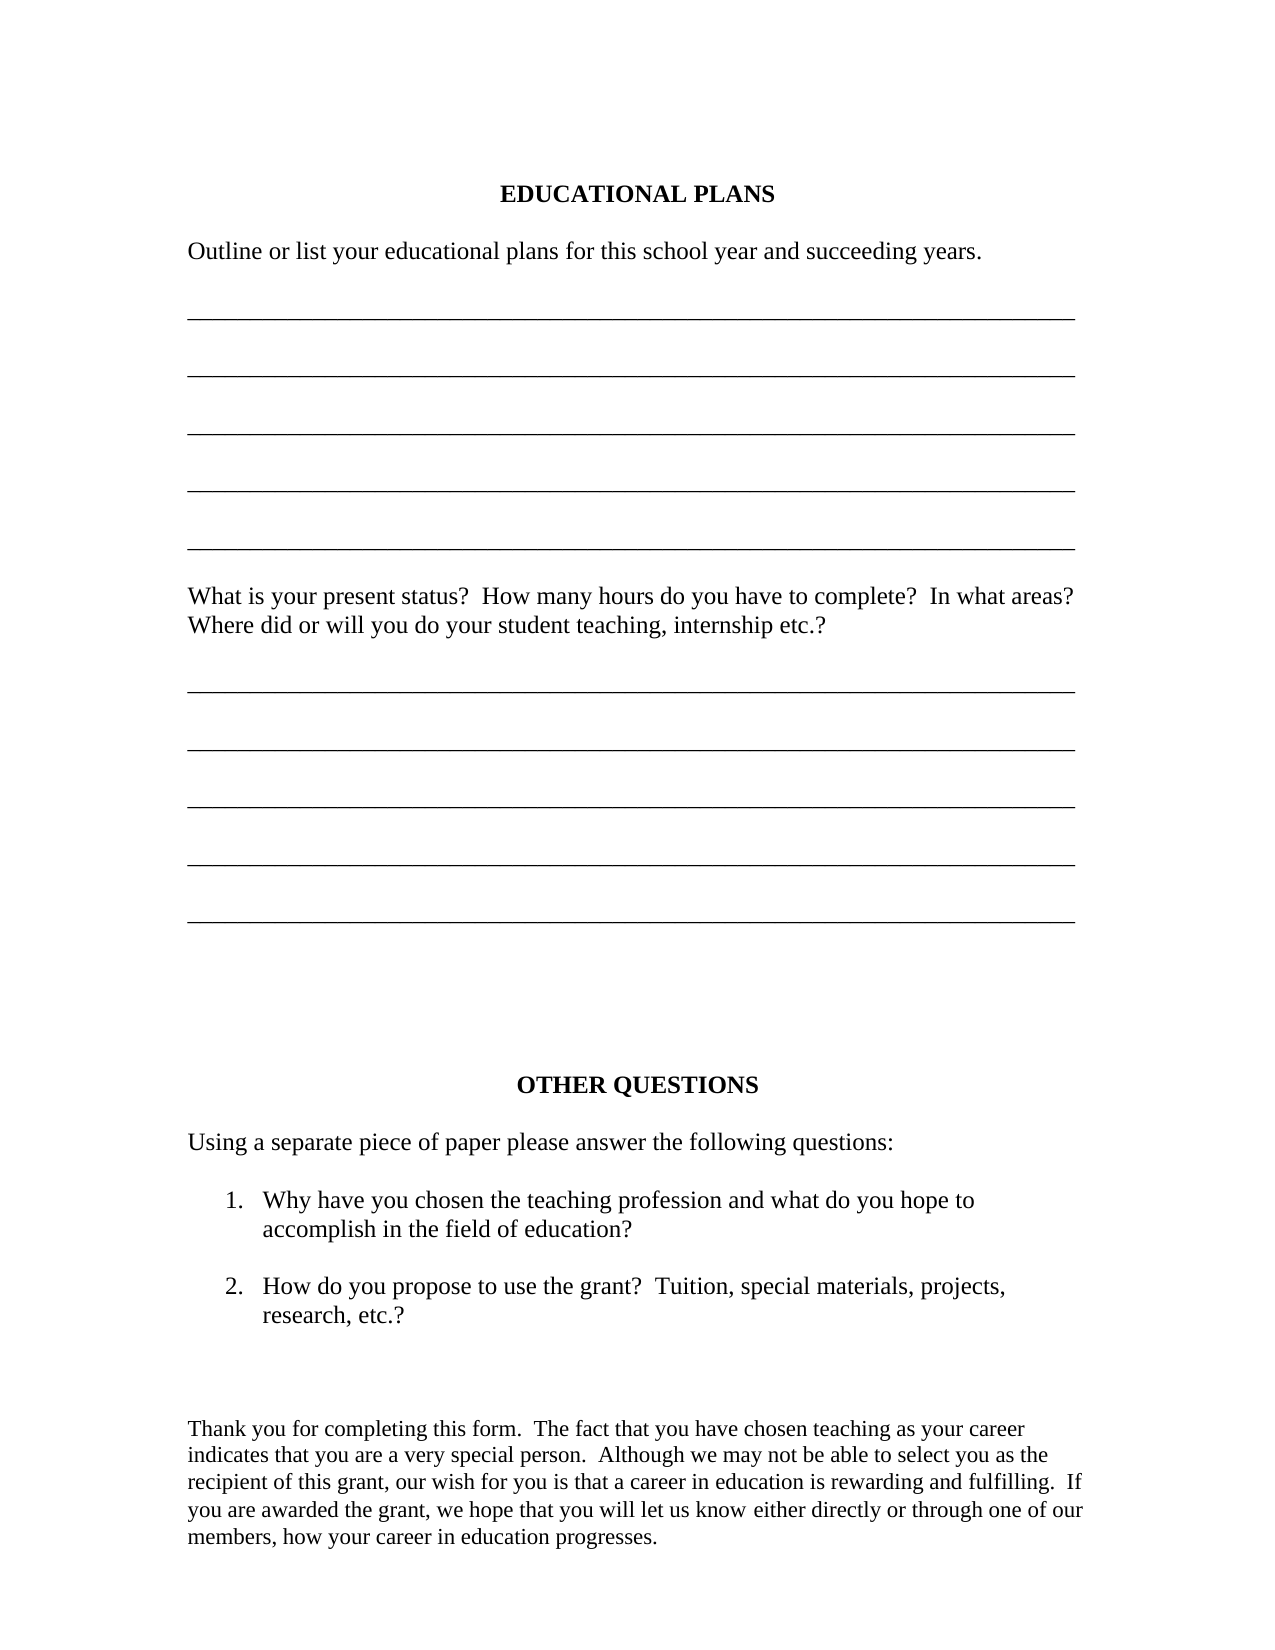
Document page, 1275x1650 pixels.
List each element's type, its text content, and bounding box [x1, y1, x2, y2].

text _______________________________________________________________________ [187, 409, 1087, 437]
text _______________________________________________________________________ [187, 725, 1087, 754]
text _______________________________________________________________________ [187, 782, 1087, 811]
text _______________________________________________________________________ [187, 667, 1087, 696]
text _______________________________________________________________________ [187, 351, 1087, 380]
text _______________________________________________________________________ [187, 294, 1087, 322]
text _______________________________________________________________________ [187, 897, 1087, 926]
text EDUCATIONAL PLANS [187, 179, 1087, 207]
text Outline or list your educational plans for this school year and succeeding years. [187, 236, 1087, 265]
text Thank you for completing this form. The fact that you have chosen teaching as your career indicates that you are a very special person. Although we may not be able to select you as the recipient of this grant, our wish for you is that a career in education is rewarding and fulfilling. If you are awarded the grant, we hope that you will let us know either directly or through one of our members, how your career in education progresses. [187, 1415, 1087, 1549]
list Why have you chosen the teaching profession and what do you hope to [225, 1185, 1087, 1214]
text _______________________________________________________________________ [187, 840, 1087, 869]
text _______________________________________________________________________ [187, 466, 1087, 495]
text Using a separate piece of paper please answer the following questions: [187, 1127, 1087, 1156]
text OTHER QUESTIONS [187, 1070, 1087, 1099]
text _______________________________________________________________________ [187, 524, 1087, 552]
list How do you propose to use the grant? Tuition, special materials, projects, research, etc.? [225, 1271, 1087, 1329]
text What is your present status? How many hours do you have to complete? In what areas? Where did or will you do your student teaching, internship etc.? [187, 581, 1087, 639]
text accomplish in the field of education? [225, 1214, 1087, 1242]
